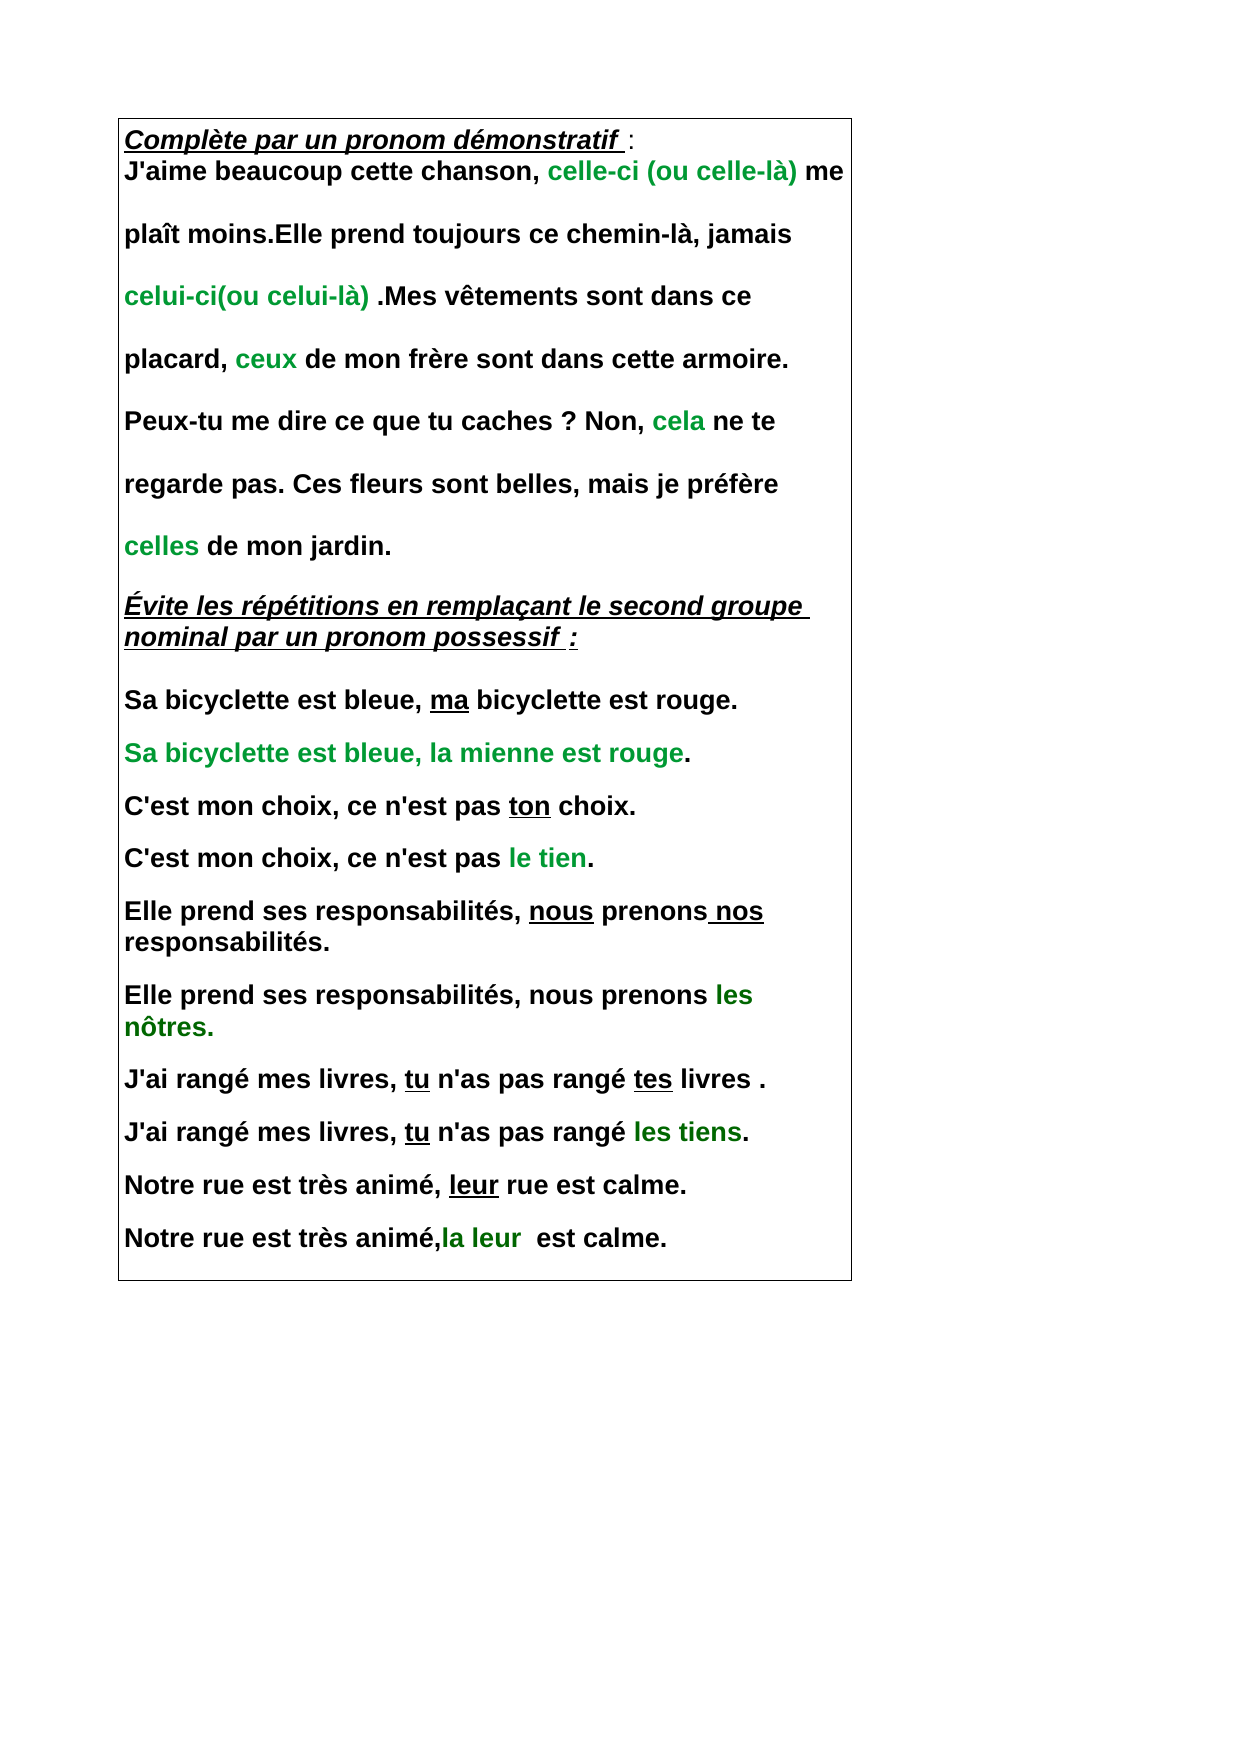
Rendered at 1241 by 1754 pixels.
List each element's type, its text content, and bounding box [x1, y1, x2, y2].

table_header Complète par un pronom démonstratif : J'aime beaucoup cette chanson, celle-ci (ou celle-là) me plaît moins.Elle prend toujours ce chemin-là, jamais celui-ci(ou celui-là) .Mes vêtements sont dans ce placard, ceux de mon frère sont dans cette armoire. Peux-tu me dire ce que tu caches ? Non, cela ne te regarde pas. Ces fleurs sont belles, mais je préfère celles de mon jardin. Évite les répétitions en remplaçant le second groupe nominal par un pronom possessif : Sa bicyclette est bleue, ma bicyclette est rouge. Sa bicyclette est bleue, la mienne est rouge. C'est mon choix, ce n'est pas ton choix. C'est mon choix, ce n'est pas le tien. Elle prend ses responsabilités, nous prenons nos responsabilités. Elle prend ses responsabilités, nous prenons les nôtres. J'ai rangé mes livres, tu n'as pas rangé tes livres . J'ai rangé mes livres, tu n'as pas rangé les tiens. Notre rue est très animé, leur rue est calme. Notre rue est très animé,la leur est calme. [119, 119, 851, 1280]
